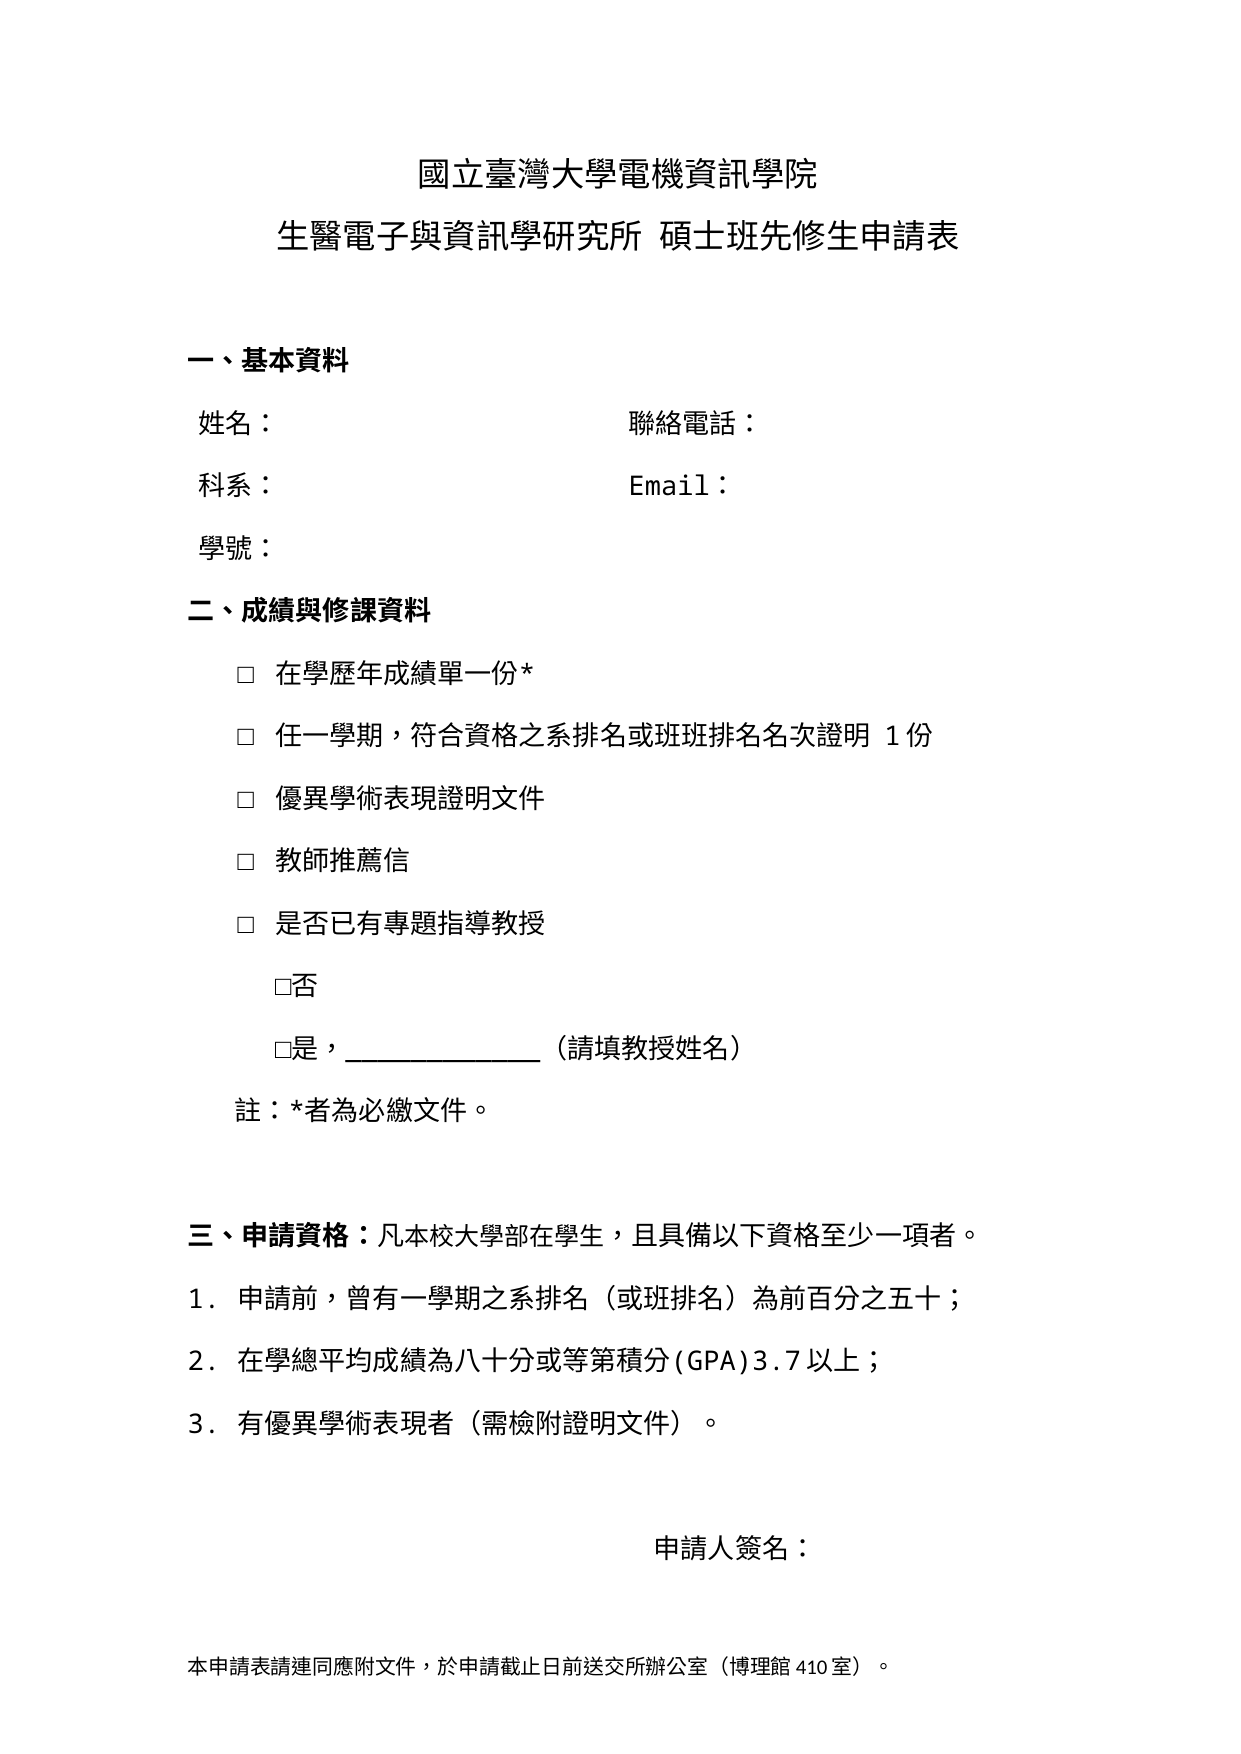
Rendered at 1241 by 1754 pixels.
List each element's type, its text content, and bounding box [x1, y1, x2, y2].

text 註：*者為必繳文件。 [234, 1067, 1048, 1130]
table_cell Email： [617, 442, 1047, 505]
text □是，____________（請填教授姓名） [275, 1005, 1048, 1067]
table_header 姓名： [187, 380, 617, 442]
table_cell [617, 505, 1047, 567]
text 二、成績與修課資料 [187, 567, 1048, 630]
list 優異學術表現證明文件 [237, 755, 1048, 817]
list 申請前，曾有一學期之系排名（或班排名）為前百分之五十； [187, 1255, 1048, 1317]
list 教師推薦信 [237, 817, 1048, 880]
text 生醫電子與資訊學研究所 碩士班先修生申請表 [187, 192, 1048, 255]
list 是否已有專題指導教授 [237, 880, 1048, 942]
list 在學歷年成績單一份* [237, 630, 1048, 692]
text 申請人簽名： [637, 1505, 940, 1567]
table_cell 學號： [187, 505, 617, 567]
table_cell 科系： [187, 442, 617, 505]
list 在學總平均成績為八十分或等第積分(GPA)3.7以上； [187, 1317, 1048, 1380]
table_header 聯絡電話： [617, 380, 1047, 442]
list 任一學期，符合資格之系排名或班班排名名次證明 1份 [237, 692, 1048, 755]
list 有優異學術表現者（需檢附證明文件）。 [187, 1380, 1048, 1442]
text □否 [275, 942, 1048, 1005]
text 三、申請資格：凡本校大學部在學生，且具備以下資格至少一項者。 [187, 1192, 1048, 1255]
text 一、基本資料 [187, 317, 1048, 380]
text 國立臺灣大學電機資訊學院 [187, 130, 1048, 192]
